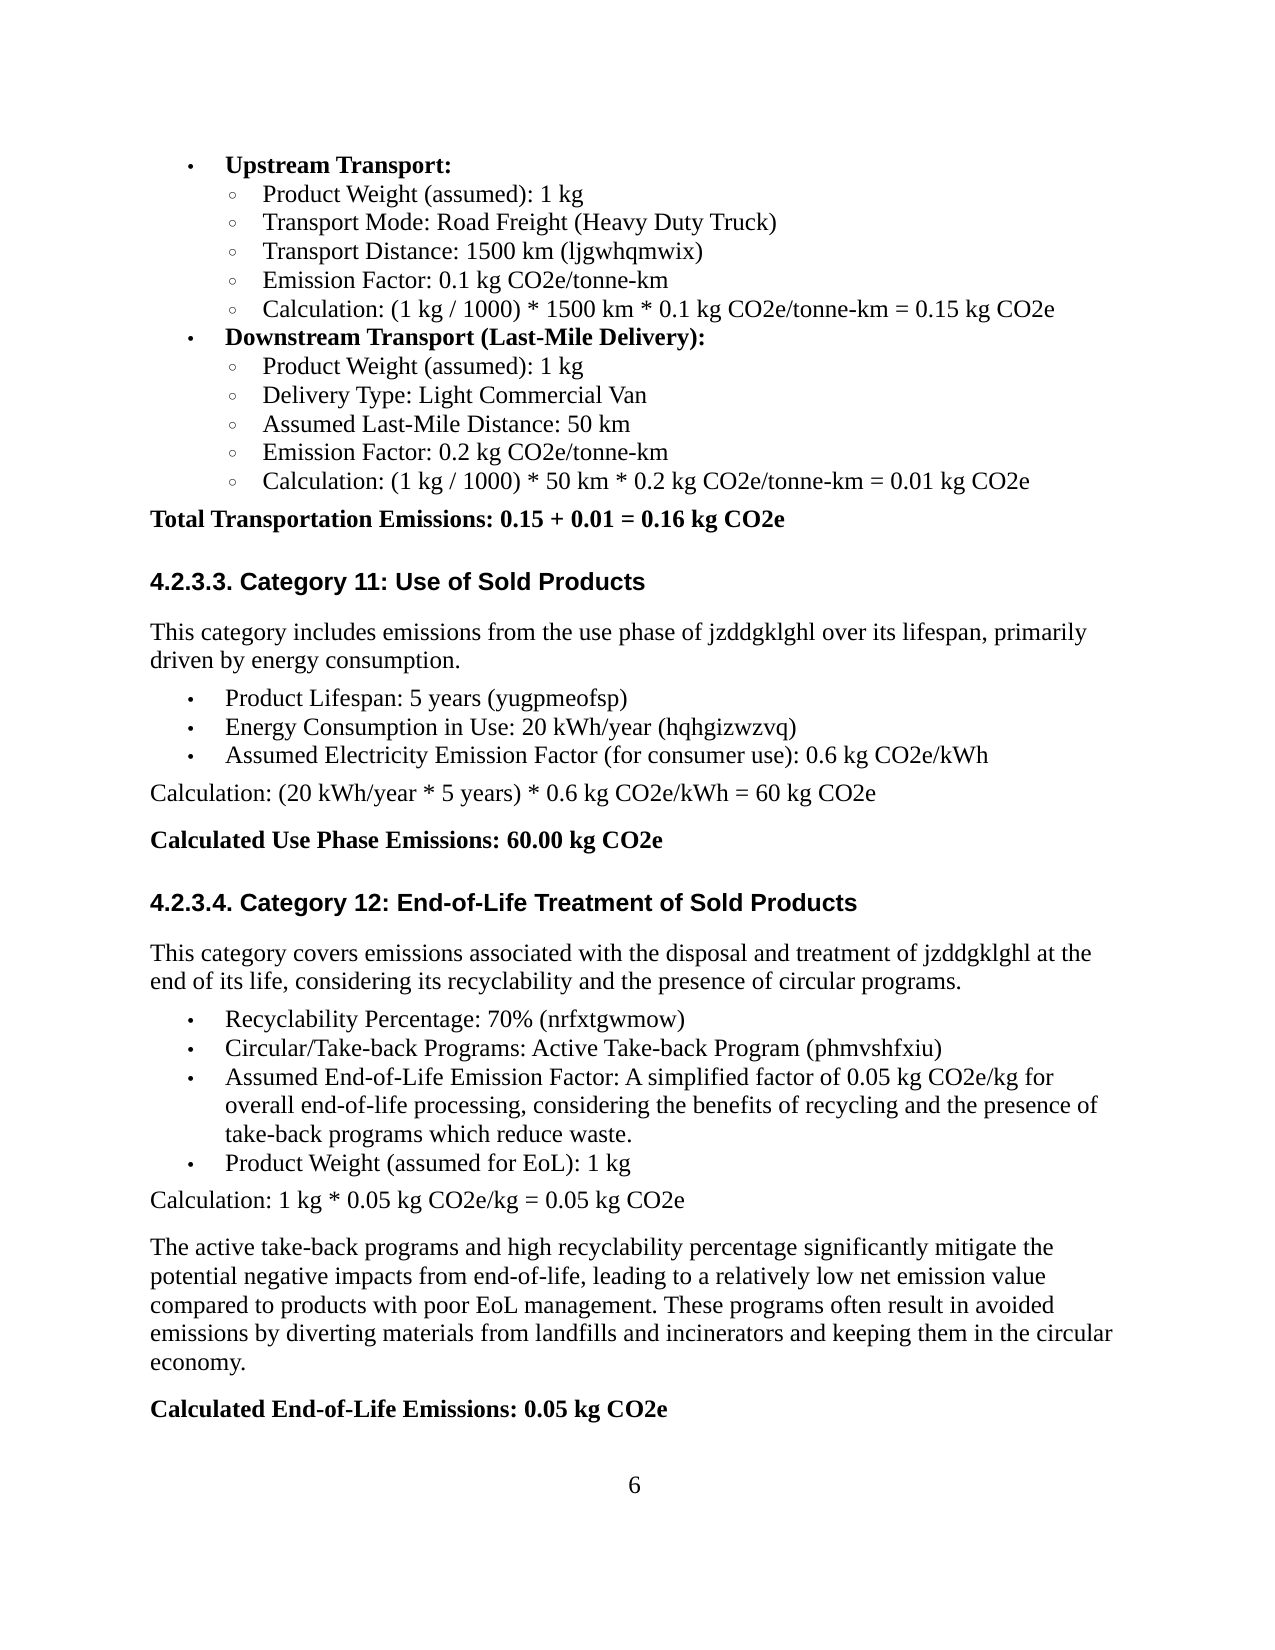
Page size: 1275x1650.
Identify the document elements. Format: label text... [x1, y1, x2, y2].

list Transport Mode: Road Freight (Heavy Duty Truck) [225, 207, 1125, 236]
text Calculated End-of-Life Emissions: 0.05 kg CO2e [150, 1394, 1125, 1423]
text Calculated Use Phase Emissions: 60.00 kg CO2e [150, 825, 1125, 854]
list Assumed Electricity Emission Factor (for consumer use): 0.6 kg CO2e/kWh [187, 741, 1125, 769]
text Total Transportation Emissions: 0.15 + 0.01 = 0.16 kg CO2e [150, 504, 1125, 533]
list Circular/Take-back Programs: Active Take-back Program (phmvshfxiu) [187, 1033, 1125, 1062]
list Delivery Type: Light Commercial Van [225, 380, 1125, 409]
text The active take-back programs and high recyclability percentage significantly mitigate the potential negative impacts from end-of-life, leading to a relatively low net emission value compared to products with poor EoL management. These programs often result in avoided emissions by diverting materials from landfills and incinerators and keeping them in the circular economy. [150, 1232, 1125, 1376]
text Calculation: 1 kg * 0.05 kg CO2e/kg = 0.05 kg CO2e [150, 1186, 1125, 1214]
list Product Weight (assumed): 1 kg [225, 179, 1125, 207]
subtitle 4.2.3.3. Category 11: Use of Sold Products [150, 567, 1125, 595]
list Assumed End-of-Life Emission Factor: A simplified factor of 0.05 kg CO2e/kg for overall end-of-life processing, considering the benefits of recycling and the presence of take-back programs which reduce waste. [187, 1062, 1125, 1148]
list Emission Factor: 0.2 kg CO2e/tonne-km [225, 437, 1125, 466]
list Downstream Transport (Last-Mile Delivery): [187, 322, 1125, 351]
list Product Weight (assumed for EoL): 1 kg [187, 1148, 1125, 1177]
list Emission Factor: 0.1 kg CO2e/tonne-km [225, 265, 1125, 294]
text Calculation: (20 kWh/year * 5 years) * 0.6 kg CO2e/kWh = 60 kg CO2e [150, 778, 1125, 807]
list Energy Consumption in Use: 20 kWh/year (hqhgizwzvq) [187, 712, 1125, 741]
list Recyclability Percentage: 70% (nrfxtgwmow) [187, 1004, 1125, 1033]
list Assumed Last-Mile Distance: 50 km [225, 409, 1125, 437]
subtitle 4.2.3.4. Category 12: End-of-Life Treatment of Sold Products [150, 888, 1125, 916]
list Product Weight (assumed): 1 kg [225, 351, 1125, 380]
list Calculation: (1 kg / 1000) * 1500 km * 0.1 kg CO2e/tonne-km = 0.15 kg CO2e [225, 294, 1125, 322]
list Transport Distance: 1500 km (ljgwhqmwix) [225, 236, 1125, 265]
text This category includes emissions from the use phase of jzddgklghl over its lifespan, primarily driven by energy consumption. [150, 617, 1125, 674]
list Product Lifespan: 5 years (yugpmeofsp) [187, 683, 1125, 712]
list Calculation: (1 kg / 1000) * 50 km * 0.2 kg CO2e/tonne-km = 0.01 kg CO2e [225, 466, 1125, 495]
list Upstream Transport: [187, 150, 1125, 179]
text This category covers emissions associated with the disposal and treatment of jzddgklghl at the end of its life, considering its recyclability and the presence of circular programs. [150, 938, 1125, 995]
